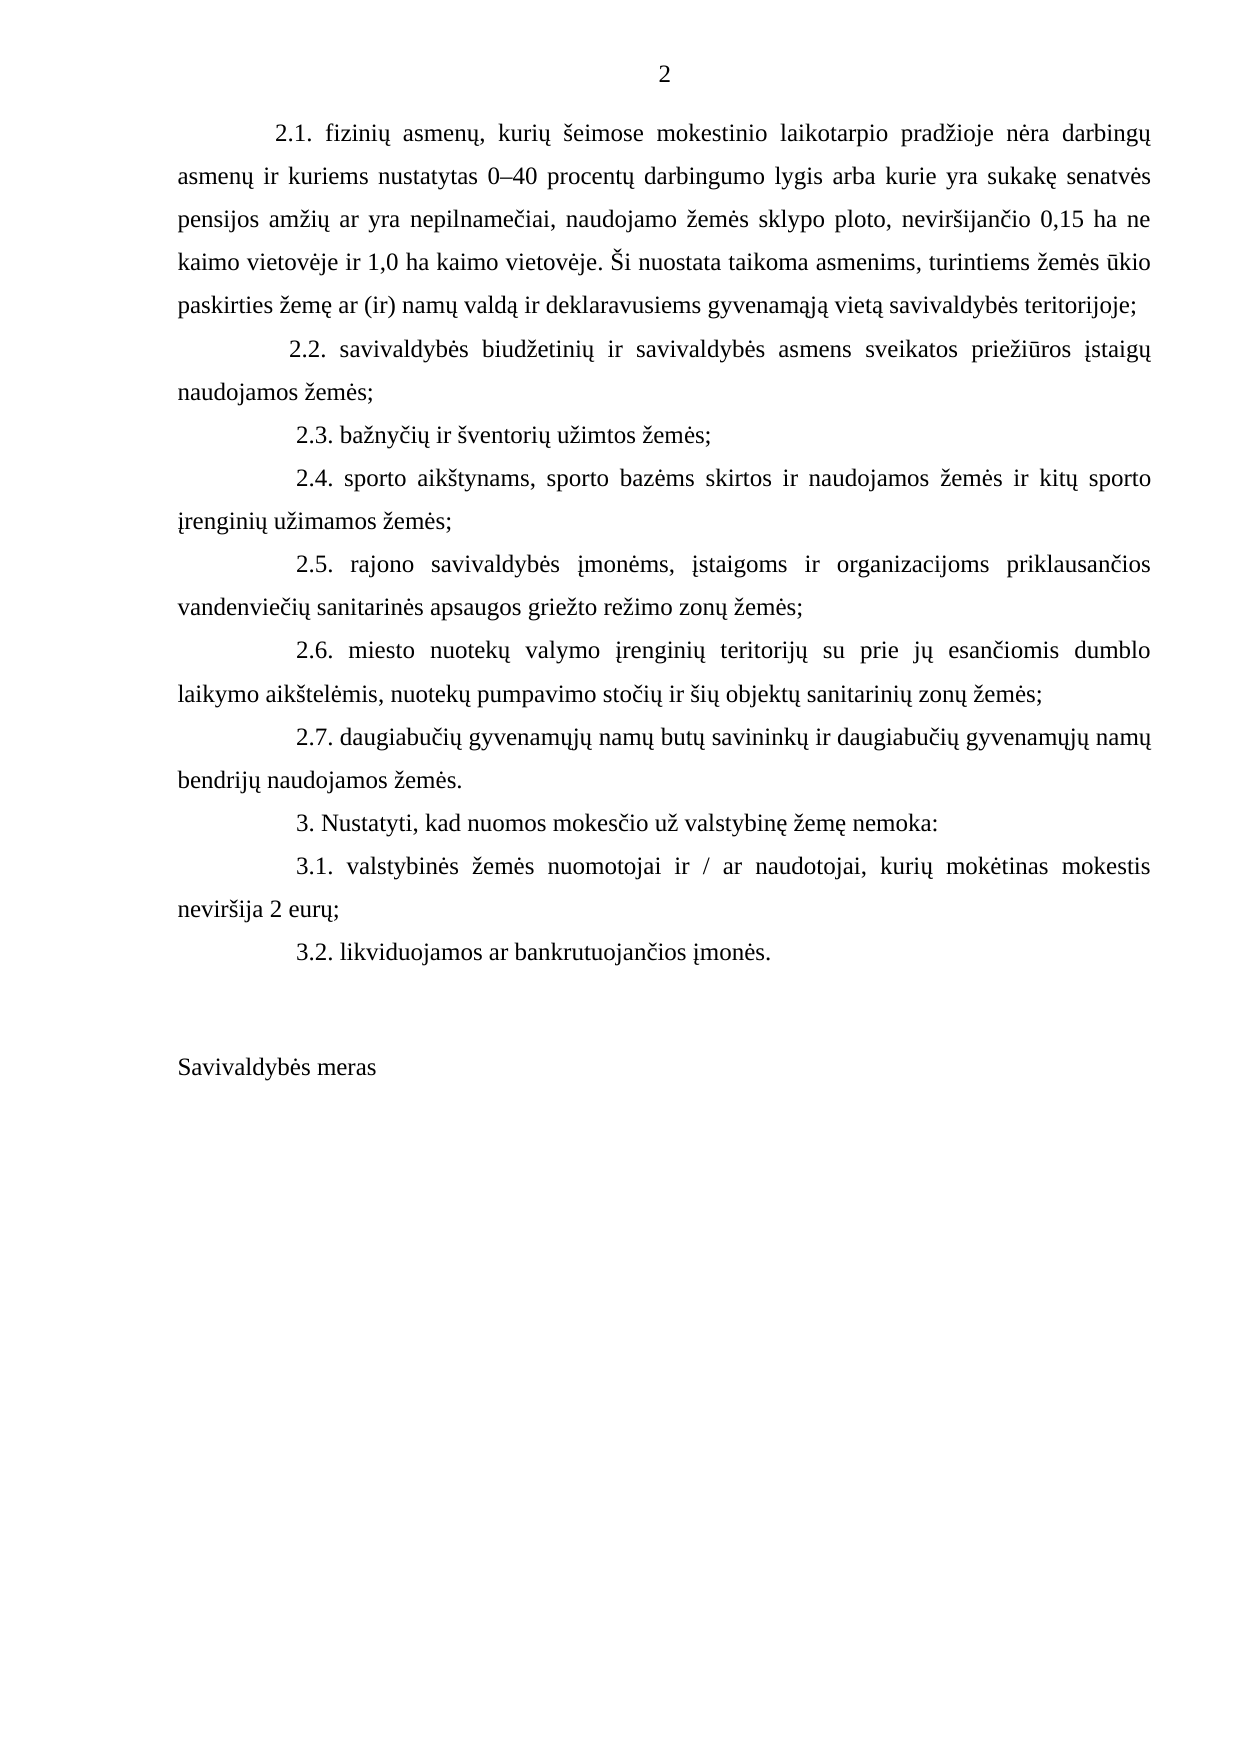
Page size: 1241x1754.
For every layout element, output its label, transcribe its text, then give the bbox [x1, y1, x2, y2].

text Savivaldybės meras [177, 1052, 1152, 1081]
text 3. Nustatyti, kad nuomos mokesčio už valstybinę žemę nemoka: [177, 808, 1152, 837]
text 3.2. likviduojamos ar bankrutuojančios įmonės. [177, 937, 1152, 966]
text 2.1. fizinių asmenų, kurių šeimose mokestinio laikotarpio pradžioje nėra darbingų asmenų ir kuriems nustatytas 0–40 procentų darbingumo lygis arba kurie yra sukakę senatvės pensijos amžių ar yra nepilnamečiai, naudojamo žemės sklypo ploto, neviršijančio 0,15 ha ne kaimo vietovėje ir 1,0 ha kaimo vietovėje. Ši nuostata taikoma asmenims, turintiems žemės ūkio paskirties žemę ar (ir) namų valdą ir deklaravusiems gyvenamąją vietą savivaldybės teritorijoje; [177, 118, 1152, 319]
text 2.3. bažnyčių ir šventorių užimtos žemės; [177, 420, 1152, 449]
text 2.4. sporto aikštynams, sporto bazėms skirtos ir naudojamos žemės ir kitų sporto įrenginių užimamos žemės; [177, 463, 1152, 535]
text 2.2. savivaldybės biudžetinių ir savivaldybės asmens sveikatos priežiūros įstaigų naudojamos žemės; [177, 334, 1152, 406]
text 3.1. valstybinės žemės nuomotojai ir / ar naudotojai, kurių mokėtinas mokestis neviršija 2 eurų; [177, 851, 1152, 923]
text 2.7. daugiabučių gyvenamųjų namų butų savininkų ir daugiabučių gyvenamųjų namų bendrijų naudojamos žemės. [177, 722, 1152, 794]
text 2.5. rajono savivaldybės įmonėms, įstaigoms ir organizacijoms priklausančios vandenviečių sanitarinės apsaugos griežto režimo zonų žemės; [177, 549, 1152, 621]
text 2.6. miesto nuotekų valymo įrenginių teritorijų su prie jų esančiomis dumblo laikymo aikštelėmis, nuotekų pumpavimo stočių ir šių objektų sanitarinių zonų žemės; [177, 636, 1152, 707]
